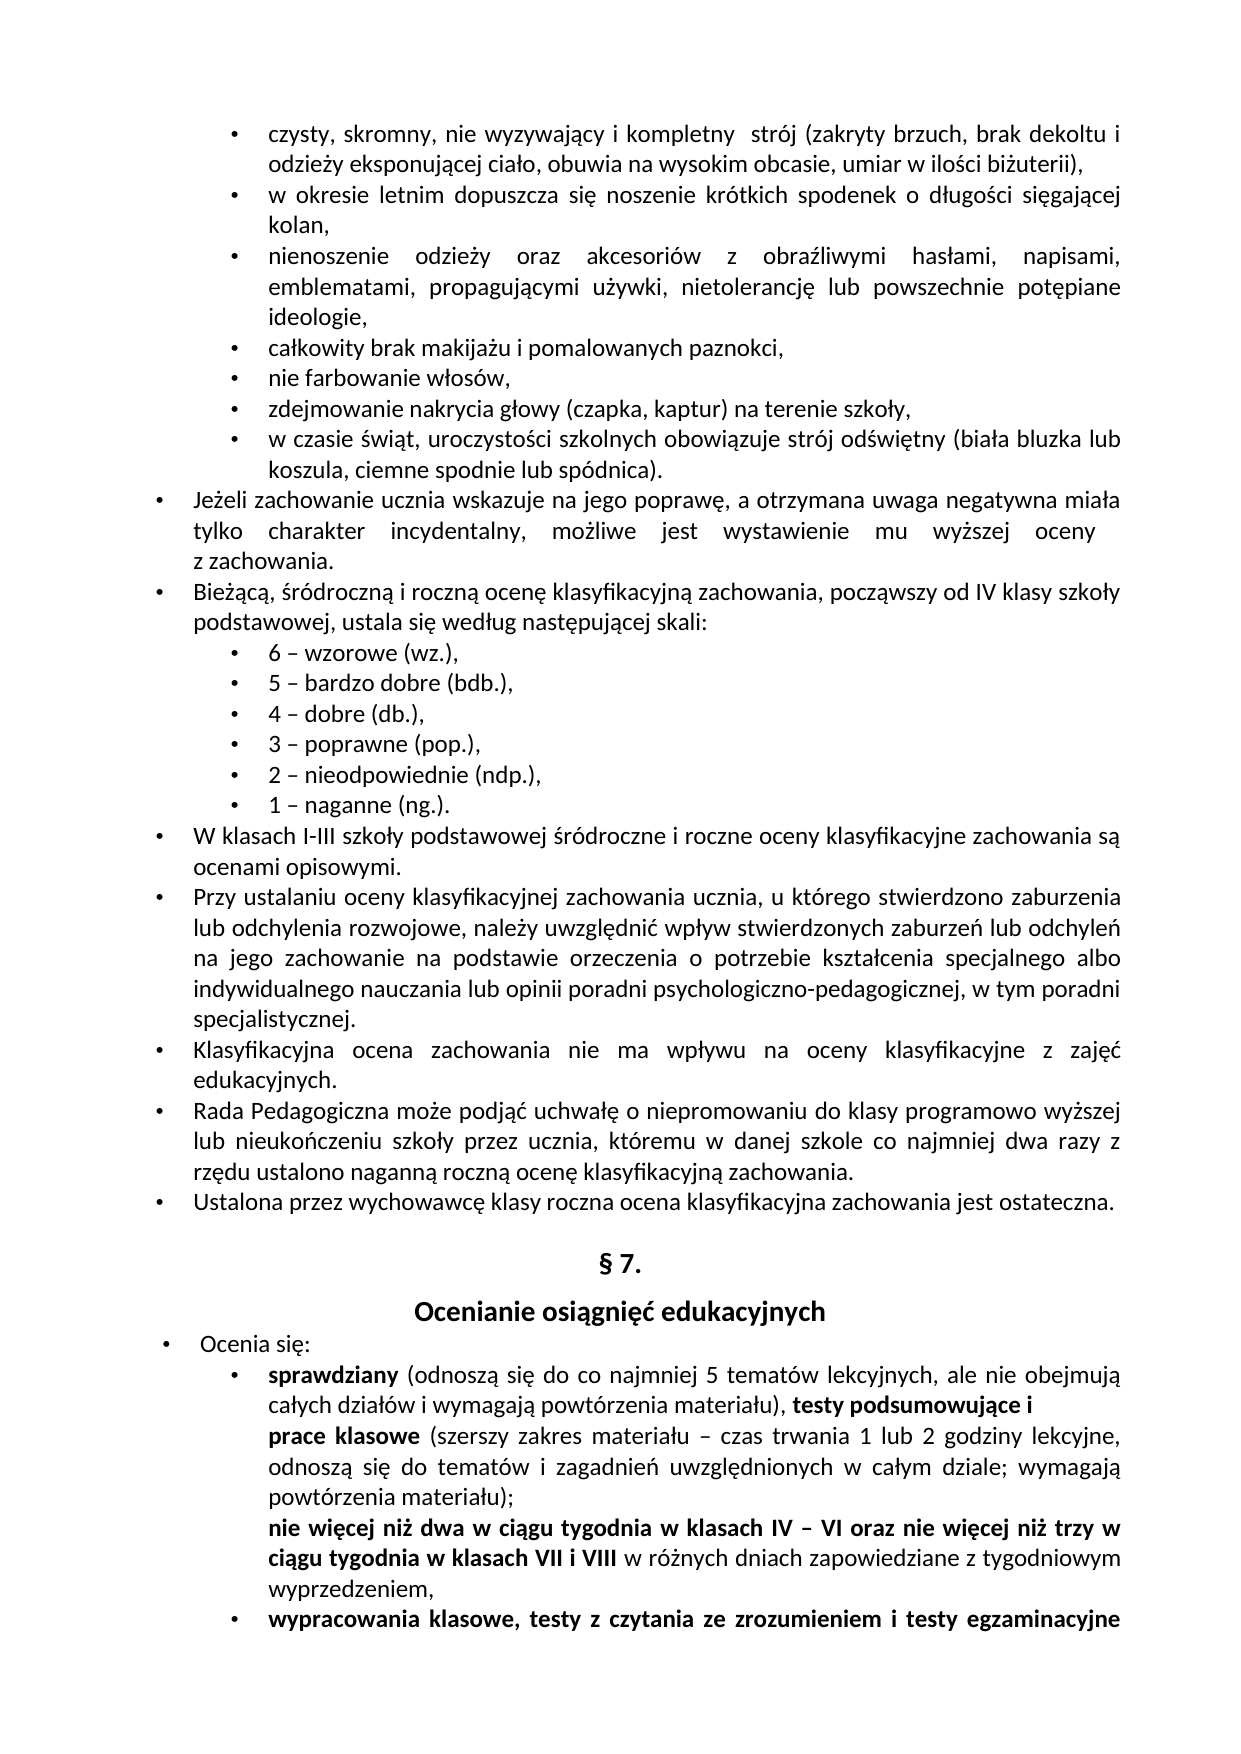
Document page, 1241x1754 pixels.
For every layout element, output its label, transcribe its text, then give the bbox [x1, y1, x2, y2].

list Klasyfikacyjna ocena zachowania nie ma wpływu na oceny klasyfikacyjne z zajęć edukacyjnych. [156, 1034, 1122, 1095]
list Ustalona przez wychowawcę klasy roczna ocena klasyfikacyjna zachowania jest ostateczna. [156, 1186, 1122, 1217]
text nie więcej niż dwa w ciągu tygodnia w klasach IV – VI oraz nie więcej niż trzy w ciągu tygodnia w klasach VII i VIII w różnych dniach zapowiedziane z tygodniowym wyprzedzeniem, [268, 1512, 1122, 1603]
list 2 – nieodpowiednie (ndp.), [231, 759, 1122, 789]
list 3 – poprawne (pop.), [231, 728, 1122, 759]
list W klasach I-III szkoły podstawowej śródroczne i roczne oceny klasyfikacyjne zachowania są ocenami opisowymi. [156, 820, 1122, 881]
text prace klasowe (szerszy zakres materiału – czas trwania 1 lub 2 godziny lekcyjne, odnoszą się do tematów i zagadnień uwzględnionych w całym dziale; wymagają powtórzenia materiału); [268, 1420, 1122, 1512]
text Ocenianie osiągnięć edukacyjnych [118, 1293, 1122, 1329]
list nienoszenie odzieży oraz akcesoriów z obraźliwymi hasłami, napisami, emblematami, propagującymi używki, nietolerancję lub powszechnie potępiane ideologie, [231, 240, 1122, 332]
text § 7. [118, 1245, 1122, 1281]
list sprawdziany (odnoszą się do co najmniej 5 tematów lekcyjnych, ale nie obejmują całych działów i wymagają powtórzenia materiału), testy podsumowujące i [231, 1359, 1122, 1420]
list nie farbowanie włosów, [231, 362, 1122, 393]
list Bieżącą, śródroczną i roczną ocenę klasyfikacyjną zachowania, począwszy od IV klasy szkoły podstawowej, ustala się według następującej skali: [156, 576, 1122, 637]
list w czasie świąt, uroczystości szkolnych obowiązuje strój odświętny (biała bluzka lub koszula, ciemne spodnie lub spódnica). [231, 423, 1122, 484]
list czysty, skromny, nie wyzywający i kompletny strój (zakryty brzuch, brak dekoltu i odzieży eksponującej ciało, obuwia na wysokim obcasie, umiar w ilości biżuterii), [231, 118, 1122, 179]
list Przy ustalaniu oceny klasyfikacyjnej zachowania ucznia, u którego stwierdzono zaburzenia lub odchylenia rozwojowe, należy uwzględnić wpływ stwierdzonych zaburzeń lub odchyleń na jego zachowanie na podstawie orzeczenia o potrzebie kształcenia specjalnego albo indywidualnego nauczania lub opinii poradni psychologiczno-pedagogicznej, w tym poradni specjalistycznej. [156, 881, 1122, 1034]
list 4 – dobre (db.), [231, 698, 1122, 728]
list zdejmowanie nakrycia głowy (czapka, kaptur) na terenie szkoły, [231, 393, 1122, 423]
list Rada Pedagogiczna może podjąć uchwałę o niepromowaniu do klasy programowo wyższej lub nieukończeniu szkoły przez ucznia, któremu w danej szkole co najmniej dwa razy z rzędu ustalono naganną roczną ocenę klasyfikacyjną zachowania. [156, 1095, 1122, 1186]
list Jeżeli zachowanie ucznia wskazuje na jego poprawę, a otrzymana uwaga negatywna miała tylko charakter incydentalny, możliwe jest wystawienie mu wyższej oceny z zachowania. [156, 484, 1122, 576]
list Ocenia się: [162, 1329, 1122, 1359]
list całkowity brak makijażu i pomalowanych paznokci, [231, 332, 1122, 362]
list 6 – wzorowe (wz.), [231, 637, 1122, 667]
list 1 – naganne (ng.). [231, 789, 1122, 820]
list 5 – bardzo dobre (bdb.), [231, 667, 1122, 698]
list w okresie letnim dopuszcza się noszenie krótkich spodenek o długości sięgającej kolan, [231, 179, 1122, 240]
list wypracowania klasowe, testy z czytania ze zrozumieniem i testy egzaminacyjne [231, 1603, 1122, 1634]
